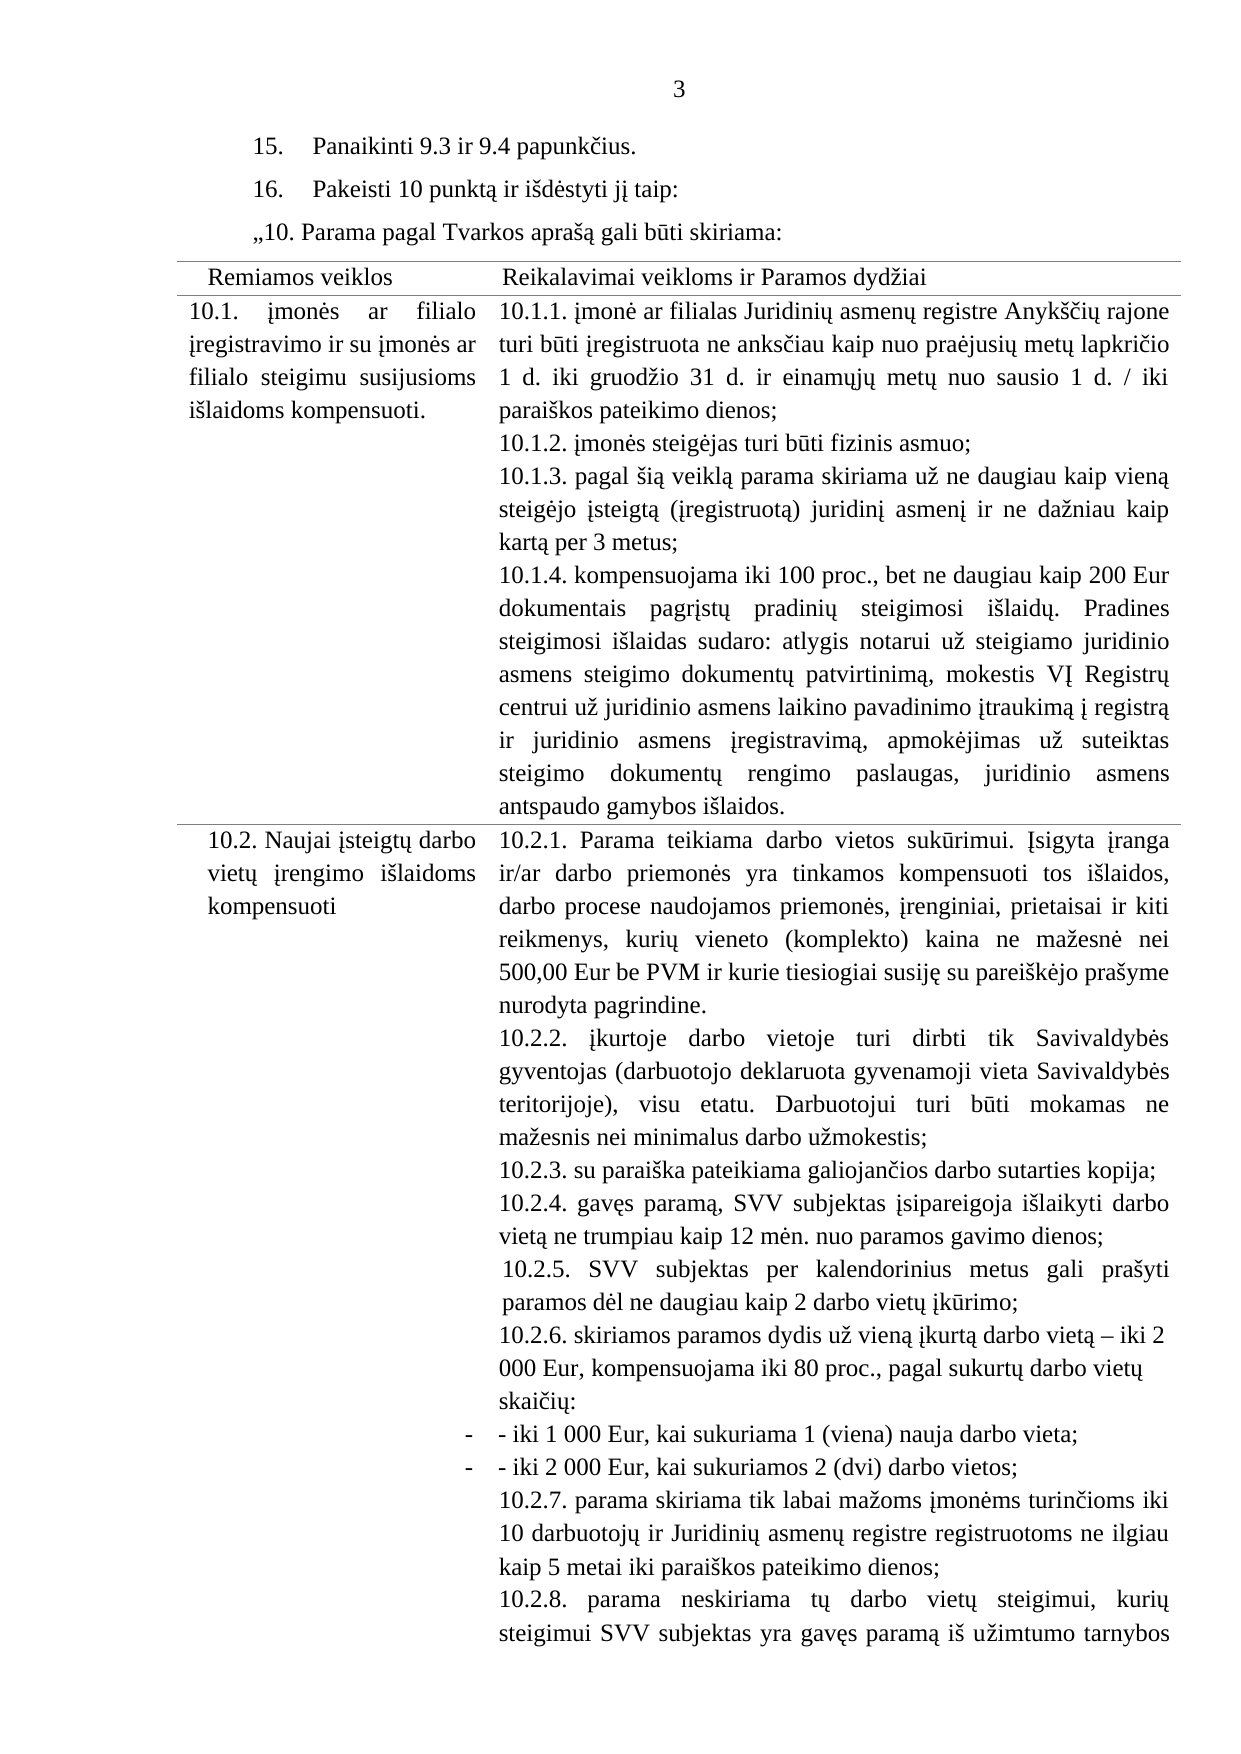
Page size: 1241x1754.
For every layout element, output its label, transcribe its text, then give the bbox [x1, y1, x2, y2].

table_header Remiamos veiklos [177, 262, 487, 295]
text 15. Panaikinti 9.3 ir 9.4 papunkčius. [177, 131, 1181, 160]
table_cell [166, 824, 177, 1646]
text 16. Pakeisti 10 punktą ir išdėstyti jį taip: [177, 174, 1181, 203]
table_cell 10.2.1. Parama teikiama darbo vietos sukūrimui. Įsigyta įranga ir/ar darbo priemonės yra tinkamos kompensuoti tos išlaidos, darbo procese naudojamos priemonės, įrenginiai, prietaisai ir kiti reikmenys, kurių vieneto (komplekto) kaina ne mažesnė nei 500,00 Eur be PVM ir kurie tiesiogiai susiję su pareiškėjo prašyme nurodyta pagrindine. 10.2.2. įkurtoje darbo vietoje turi dirbti tik Savivaldybės gyventojas (darbuotojo deklaruota gyvenamoji vieta Savivaldybės teritorijoje), visu etatu. Darbuotojui turi būti mokamas ne mažesnis nei minimalus darbo užmokestis; 10.2.3. su paraiška pateikiama galiojančios darbo sutarties kopija; 10.2.4. gavęs paramą, SVV subjektas įsipareigoja išlaikyti darbo vietą ne trumpiau kaip 12 mėn. nuo paramos gavimo dienos; 10.2.5. SVV subjektas per kalendorinius metus gali prašyti paramos dėl ne daugiau kaip 2 darbo vietų įkūrimo; 10.2.6. skiriamos paramos dydis už vieną įkurtą darbo vietą – iki 2 000 Eur, kompensuojama iki 80 proc., pagal sukurtų darbo vietų skaičių: - - iki 1 000 Eur, kai sukuriama 1 (viena) nauja darbo vieta; - - iki 2 000 Eur, kai sukuriamos 2 (dvi) darbo vietos; 10.2.7. parama skiriama tik labai mažoms įmonėms turinčioms iki 10 darbuotojų ir Juridinių asmenų registre registruotoms ne ilgiau kaip 5 metai iki paraiškos pateikimo dienos; 10.2.8. parama neskiriama tų darbo vietų steigimui, kurių steigimui SVV subjektas yra gavęs paramą iš užimtumo tarnybos [487, 825, 1181, 1646]
table_cell 10.1.1. įmonė ar filialas Juridinių asmenų registre Anykščių rajone turi būti įregistruota ne anksčiau kaip nuo praėjusių metų lapkričio 1 d. iki gruodžio 31 d. ir einamųjų metų nuo sausio 1 d. / iki paraiškos pateikimo dienos; 10.1.2. įmonės steigėjas turi būti fizinis asmuo; 10.1.3. pagal šią veiklą parama skiriama už ne daugiau kaip vieną steigėjo įsteigtą (įregistruotą) juridinį asmenį ir ne dažniau kaip kartą per 3 metus; 10.1.4. kompensuojama iki 100 proc., bet ne daugiau kaip 200 Eur dokumentais pagrįstų pradinių steigimosi išlaidų. Pradines steigimosi išlaidas sudaro: atlygis notarui už steigiamo juridinio asmens steigimo dokumentų patvirtinimą, mokestis VĮ Registrų centrui už juridinio asmens laikino pavadinimo įtraukimą į registrą ir juridinio asmens įregistravimą, apmokėjimas už suteiktas steigimo dokumentų rengimo paslaugas, juridinio asmens antspaudo gamybos išlaidos. [487, 296, 1181, 824]
table_cell 10.1. įmonės ar filialo įregistravimo ir su įmonės ar filialo steigimu susijusioms išlaidoms kompensuoti. [177, 296, 487, 824]
table_header Reikalavimai veikloms ir Paramos dydžiai [487, 262, 1181, 295]
text „10. Parama pagal Tvarkos aprašą gali būti skiriama: [177, 217, 1181, 246]
table_cell 10.2. Naujai įsteigtų darbo vietų įrengimo išlaidoms kompensuoti [177, 825, 487, 1646]
table_header [166, 261, 177, 295]
table_cell [166, 295, 177, 824]
